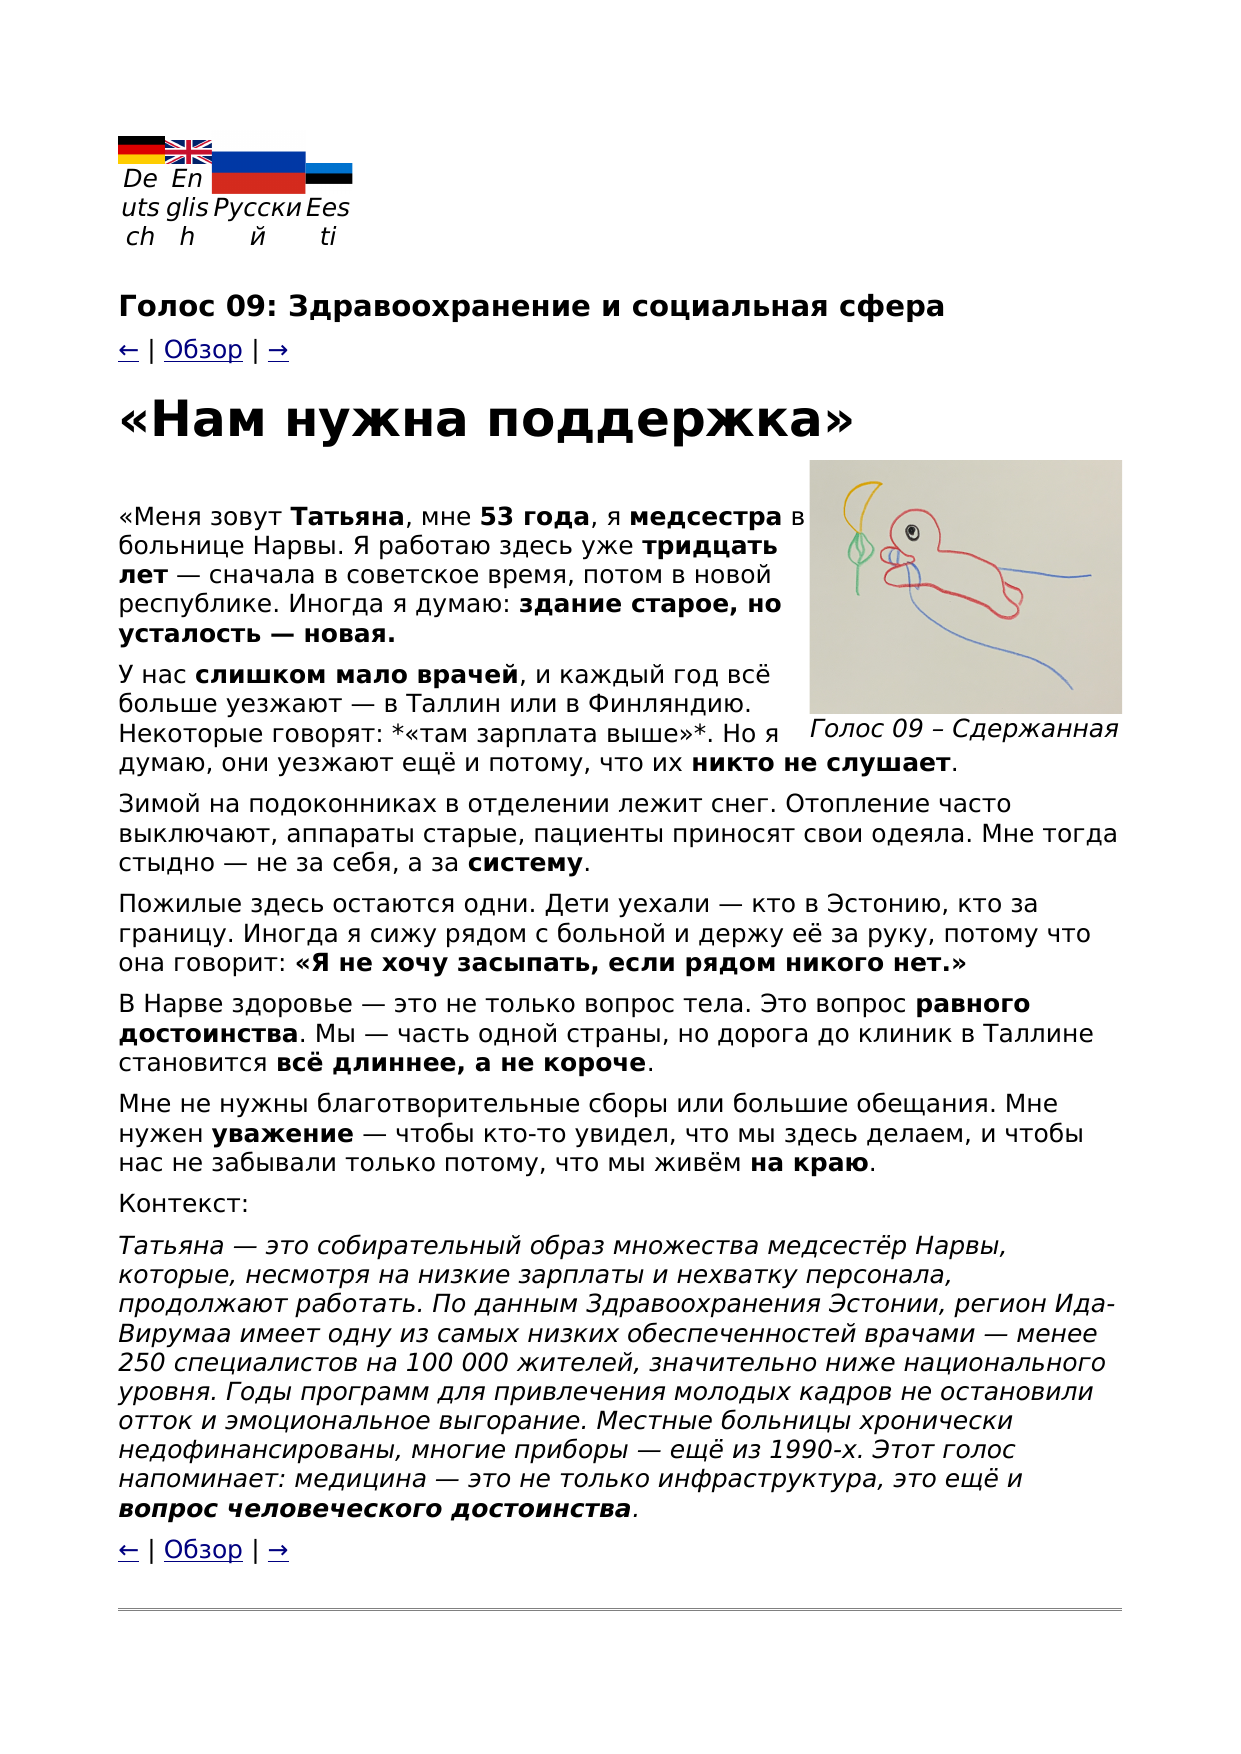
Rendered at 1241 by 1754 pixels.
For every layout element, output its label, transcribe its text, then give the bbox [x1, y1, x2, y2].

text В Нарве здоровье — это не только вопрос тела. Это вопрос равного достоинства. Мы — часть одной страны, но дорога до клиник в Таллине становится всё длиннее, а не короче. [118, 989, 1122, 1077]
text Голос 09 – Сдержанная [809, 714, 1122, 743]
text Русский [212, 194, 306, 252]
text «Меня зовут Татьяна, мне 53 года, я медсестра в больнице Нарвы. Я работаю здесь уже тридцать лет — сначала в советское время, потом в новой республике. Иногда я думаю: здание старое, но усталость — новая. [118, 502, 809, 648]
subtitle «Нам нужна поддержка» [118, 390, 1122, 448]
picture [809, 460, 1123, 714]
text Deutsch [118, 164, 165, 252]
text Контекст: [118, 1189, 1122, 1219]
subtitle Голос 09: Здравоохранение и социальная сфера [118, 289, 1122, 323]
text ← | Обзор | → [118, 336, 1122, 365]
text У нас слишком мало врачей, и каждый год всё больше уезжают — в Таллин или в Финляндию. Некоторые говорят: *«там зарплата выше»*. Но я думаю, они уезжают ещё и потому, что их никто не слушает. [118, 660, 1122, 777]
text Татьяна — это собирательный образ множества медсестёр Нарвы, которые, несмотря на низкие зарплаты и нехватку персонала, продолжают работать. По данным Здравоохранения Эстонии, регион Ида-Вирумаа имеет одну из самых низких обеспеченностей врачами — менее 250 специалистов на 100 000 жителей, значительно ниже национального уровня. Годы программ для привлечения молодых кадров не остановили отток и эмоциональное выгорание. Местные больницы хронически недофинансированы, многие приборы — ещё из 1990-х. Этот голос напоминает: медицина — это не только инфраструктура, это ещё и вопрос человеческого достоинства. [118, 1231, 1122, 1523]
text Eesti [306, 194, 352, 252]
picture [118, 130, 353, 194]
text Мне не нужны благотворительные сборы или большие обещания. Мне нужен уважение — чтобы кто-то увидел, что мы здесь делаем, и чтобы нас не забывали только потому, что мы живём на краю. [118, 1089, 1122, 1177]
text Зимой на подоконниках в отделении лежит снег. Отопление часто выключают, аппараты старые, пациенты приносят свои одеяла. Мне тогда стыдно — не за себя, а за систему. [118, 789, 1122, 877]
text ← | Обзор | → [118, 1535, 1122, 1594]
text English [165, 164, 212, 252]
text Пожилые здесь остаются одни. Дети уехали — кто в Эстонию, кто за границу. Иногда я сижу рядом с больной и держу её за руку, потому что она говорит: «Я не хочу засыпать, если рядом никого нет.» [118, 889, 1122, 977]
